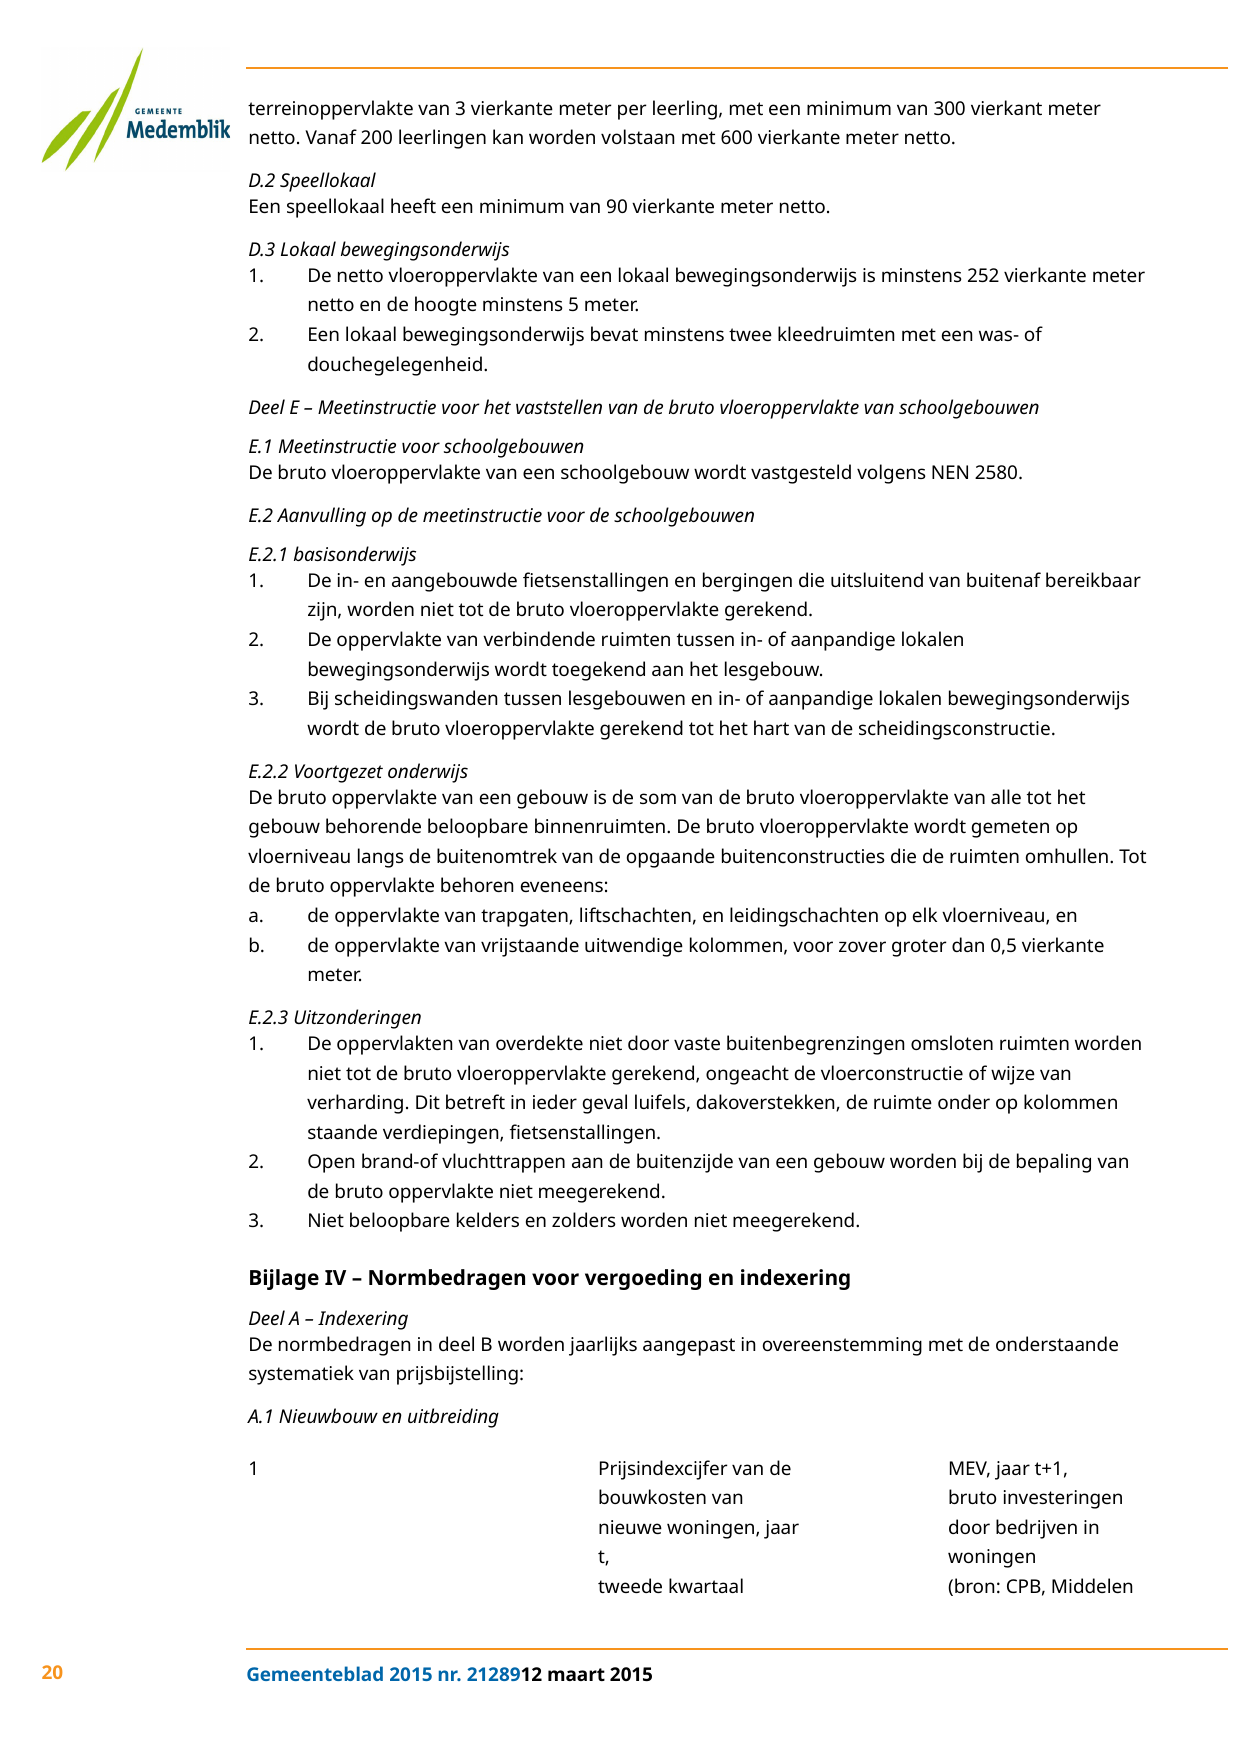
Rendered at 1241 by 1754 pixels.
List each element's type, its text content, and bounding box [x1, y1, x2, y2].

list zijn, worden niet tot de bruto vloeroppervlakte gerekend. [248, 597, 1152, 622]
list Bij scheidingswanden tussen lesgebouwen en in- of aanpandige lokalen bewegingsonderwijs wordt de bruto vloeroppervlakte gerekend tot het hart van de scheidingsconstructie. [248, 685, 1152, 741]
list De netto vloeroppervlakte van een lokaal bewegingsonderwijs is minstens 252 vierkante meter netto en de hoogte minstens 5 meter. [248, 262, 1152, 317]
text De normbedragen in deel B worden jaarlijks aangepast in overeenstemming met de onderstaande systematiek van prijsbijstelling: [248, 1331, 1152, 1386]
list Een lokaal bewegingsonderwijs bevat minstens twee kleedruimten met een was- of douchegelegenheid. [248, 321, 1152, 377]
table_header 1 [248, 1455, 452, 1599]
list Open brand-of vluchttrappen aan de buitenzijde van een gebouw worden bij de bepaling van de bruto oppervlakte niet meegerekend. [248, 1148, 1152, 1204]
text Deel E – Meetinstructie voor het vaststellen van de bruto vloeroppervlakte van schoolgebouwen [248, 394, 1152, 420]
list De in- en aangebouwde fietsenstallingen en bergingen die uitsluitend van buitenaf bereikbaar [248, 567, 1152, 593]
table_header Prijsindexcijfer van de bouwkosten van nieuwe woningen, jaar t, tweede kwartaal [598, 1455, 802, 1599]
picture [41, 47, 231, 172]
list de oppervlakte van vrijstaande uitwendige kolommen, voor zover groter dan 0,5 vierkante meter. [248, 932, 1152, 987]
table_header MEV, jaar t+1, bruto investeringen door bedrijven in woningen (bron: CPB, Middelen [948, 1455, 1152, 1599]
list de oppervlakte van trapgaten, liftschachten, en leidingschachten op elk vloerniveau, en [248, 902, 1152, 928]
text Een speellokaal heeft een minimum van 90 vierkante meter netto. [248, 193, 1152, 219]
text A.1 Nieuwbouw en uitbreiding [248, 1403, 1152, 1429]
text Bijlage IV – Normbedragen voor vergoeding en indexering [248, 1263, 1152, 1291]
table_header [452, 1455, 598, 1599]
text terreinoppervlakte van 3 vierkante meter per leerling, met een minimum van 300 vierkant meter netto. Vanaf 200 leerlingen kan worden volstaan met 600 vierkante meter netto. [248, 95, 1152, 150]
text D.2 Speellokaal [248, 167, 1152, 193]
text E.1 Meetinstructie voor schoolgebouwen [248, 433, 1152, 459]
text De bruto oppervlakte van een gebouw is de som van de bruto vloeroppervlakte van alle tot het gebouw behorende beloopbare binnenruimten. De bruto vloeroppervlakte wordt gemeten op vloerniveau langs de buitenomtrek van de opgaande buitenconstructies die de ruimten omhullen. Tot de bruto oppervlakte behoren eveneens: [248, 784, 1152, 898]
text E.2.1 basisonderwijs [248, 541, 1152, 567]
list De oppervlakten van overdekte niet door vaste buitenbegrenzingen omsloten ruimten worden niet tot de bruto vloeroppervlakte gerekend, ongeacht de vloerconstructie of wijze van verharding. Dit betreft in ieder geval luifels, dakoverstekken, de ruimte onder op kolommen staande verdiepingen, fietsenstallingen. [248, 1030, 1152, 1145]
text E.2.2 Voortgezet onderwijs [248, 758, 1152, 784]
text Deel A – Indexering [248, 1305, 1152, 1331]
table_header [802, 1455, 948, 1599]
text De bruto vloeroppervlakte van een schoolgebouw wordt vastgesteld volgens NEN 2580. [248, 459, 1152, 485]
text E.2.3 Uitzonderingen [248, 1004, 1152, 1030]
text D.3 Lokaal bewegingsonderwijs [248, 236, 1152, 262]
text E.2 Aanvulling op de meetinstructie voor de schoolgebouwen [248, 502, 1152, 528]
list Niet beloopbare kelders en zolders worden niet meegerekend. [248, 1208, 1152, 1233]
list De oppervlakte van verbindende ruimten tussen in- of aanpandige lokalen bewegingsonderwijs wordt toegekend aan het lesgebouw. [248, 626, 1152, 682]
